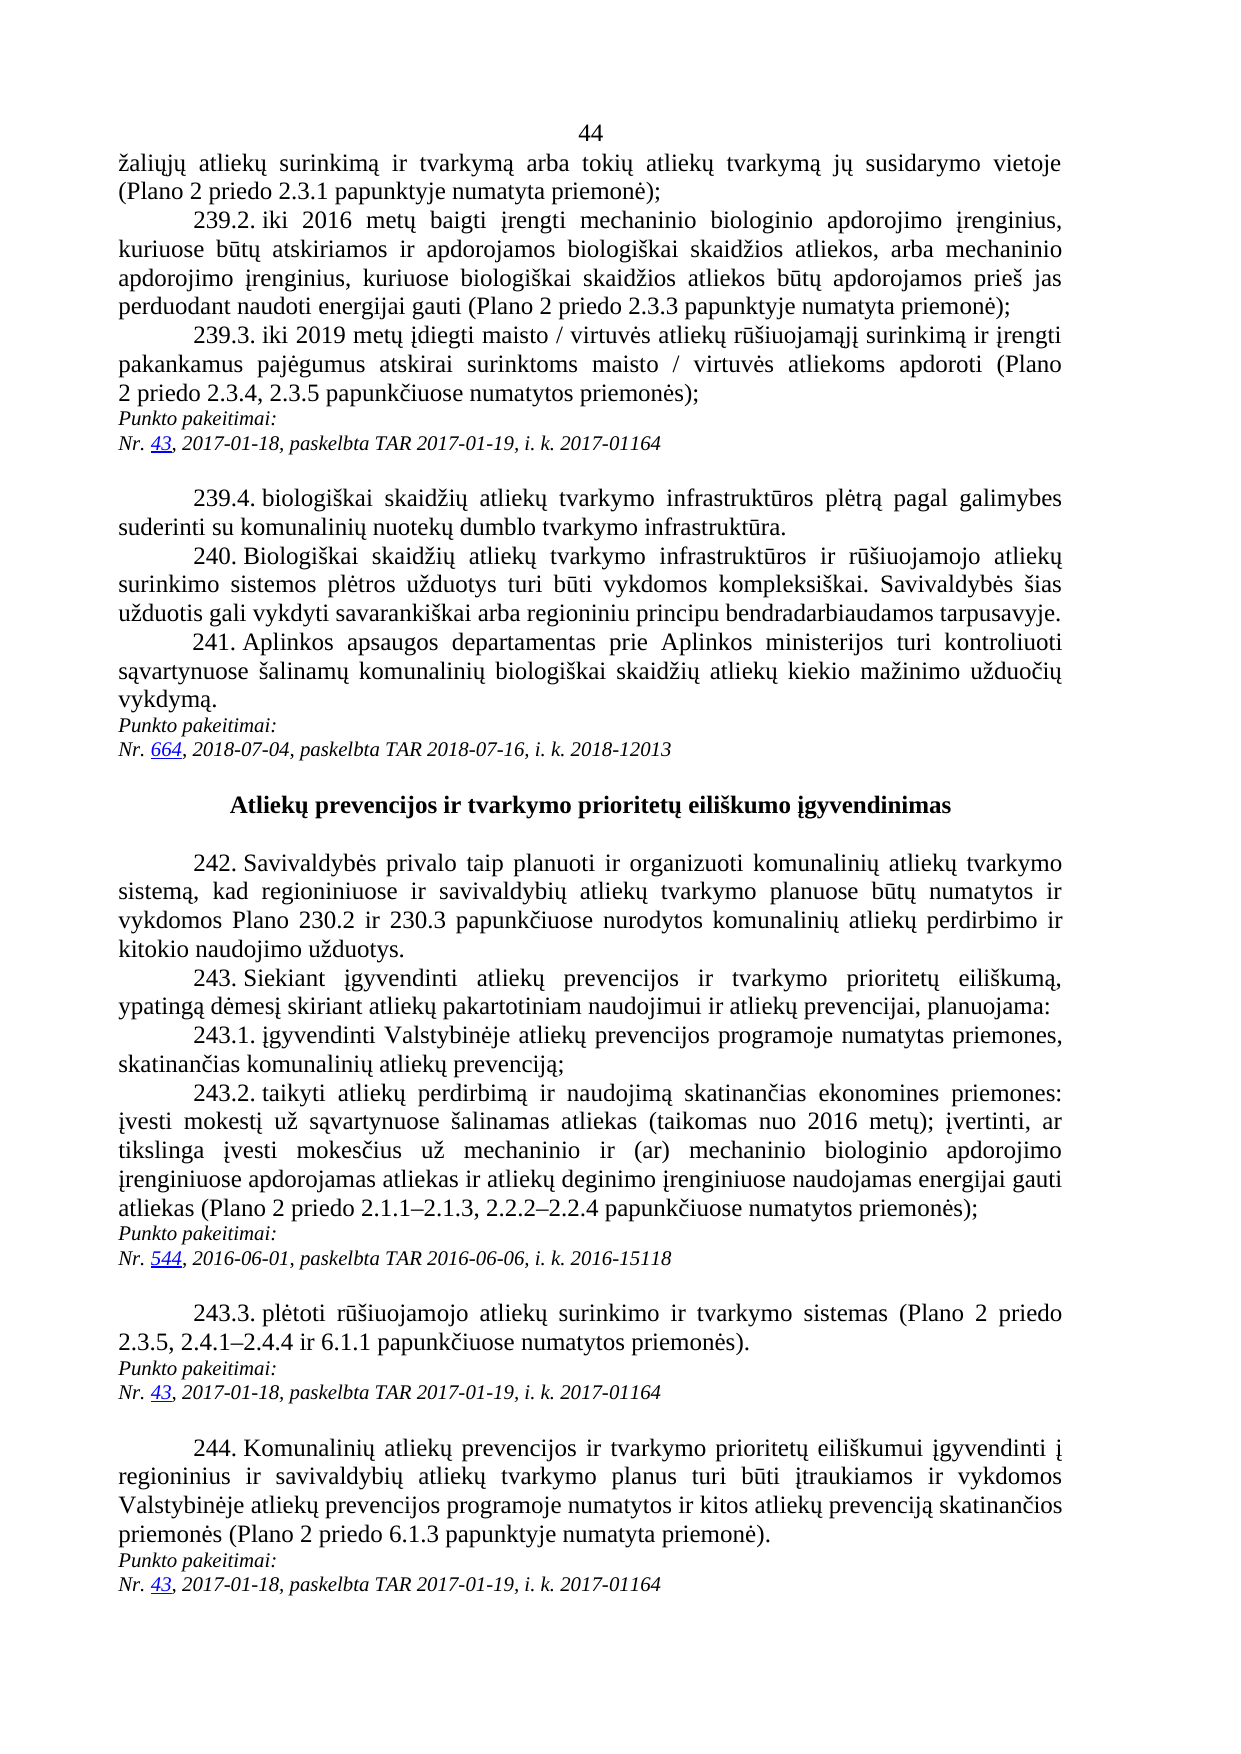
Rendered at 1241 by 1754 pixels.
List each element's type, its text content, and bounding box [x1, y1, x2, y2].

text Nr. 43, 2017-01-18, paskelbta TAR 2017-01-19, i. k. 2017-01164 [118, 1380, 1063, 1404]
text 241. Aplinkos apsaugos departamentas prie Aplinkos ministerijos turi kontroliuoti sąvartynuose šalinamų komunalinių biologiškai skaidžių atliekų kiekio mažinimo užduočių vykdymą. [118, 627, 1063, 713]
text 244. Komunalinių atliekų prevencijos ir tvarkymo prioritetų eiliškumui įgyvendinti į regioninius ir savivaldybių atliekų tvarkymo planus turi būti įtraukiamos ir vykdomos Valstybinėje atliekų prevencijos programoje numatytos ir kitos atliekų prevenciją skatinančios priemonės (Plano 2 priedo 6.1.3 papunktyje numatyta priemonė). [118, 1433, 1063, 1548]
text 239.2. iki 2016 metų baigti įrengti mechaninio biologinio apdorojimo įrenginius, kuriuose būtų atskiriamos ir apdorojamos biologiškai skaidžios atliekos, arba mechaninio apdorojimo įrenginius, kuriuose biologiškai skaidžios atliekos būtų apdorojamos prieš jas perduodant naudoti energijai gauti (Plano 2 priedo 2.3.3 papunktyje numatyta priemonė); [118, 205, 1063, 320]
text Nr. 664, 2018-07-04, paskelbta TAR 2018-07-16, i. k. 2018-12013 [118, 737, 1063, 761]
text 243.3. plėtoti rūšiuojamojo atliekų surinkimo ir tvarkymo sistemas (Plano 2 priedo 2.3.5, 2.4.1–2.4.4 ir 6.1.1 papunkčiuose numatytos priemonės). [118, 1298, 1063, 1356]
text 243.1. įgyvendinti Valstybinėje atliekų prevencijos programoje numatytas priemones, skatinančias komunalinių atliekų prevenciją; [118, 1020, 1063, 1078]
text Punkto pakeitimai: [118, 713, 1063, 737]
text Nr. 43, 2017-01-18, paskelbta TAR 2017-01-19, i. k. 2017-01164 [118, 1572, 1063, 1596]
text Punkto pakeitimai: [118, 1356, 1063, 1380]
text 243.2. taikyti atliekų perdirbimą ir naudojimą skatinančias ekonomines priemones: įvesti mokestį už sąvartynuose šalinamas atliekas (taikomas nuo 2016 metų); įvertinti, ar tikslinga įvesti mokesčius už mechaninio ir (ar) mechaninio biologinio apdorojimo įrenginiuose apdorojamas atliekas ir atliekų deginimo įrenginiuose naudojamas energijai gauti atliekas (Plano 2 priedo 2.1.1–2.1.3, 2.2.2–2.2.4 papunkčiuose numatytos priemonės); [118, 1078, 1063, 1221]
text Punkto pakeitimai: [118, 406, 1063, 430]
text 239.4. biologiškai skaidžių atliekų tvarkymo infrastruktūros plėtrą pagal galimybes suderinti su komunalinių nuotekų dumblo tvarkymo infrastruktūra. [118, 483, 1063, 541]
text Nr. 43, 2017-01-18, paskelbta TAR 2017-01-19, i. k. 2017-01164 [118, 430, 1063, 454]
text Nr. 544, 2016-06-01, paskelbta TAR 2016-06-06, i. k. 2016-15118 [118, 1245, 1063, 1269]
text 242. Savivaldybės privalo taip planuoti ir organizuoti komunalinių atliekų tvarkymo sistemą, kad regioniniuose ir savivaldybių atliekų tvarkymo planuose būtų numatytos ir vykdomos Plano 230.2 ir 230.3 papunkčiuose nurodytos komunalinių atliekų perdirbimo ir kitokio naudojimo užduotys. [118, 848, 1063, 963]
text 240. Biologiškai skaidžių atliekų tvarkymo infrastruktūros ir rūšiuojamojo atliekų surinkimo sistemos plėtros užduotys turi būti vykdomos kompleksiškai. Savivaldybės šias užduotis gali vykdyti savarankiškai arba regioniniu principu bendradarbiaudamos tarpusavyje. [118, 541, 1063, 627]
text 239.3. iki 2019 metų įdiegti maisto / virtuvės atliekų rūšiuojamąjį surinkimą ir įrengti pakankamus pajėgumus atskirai surinktoms maisto / virtuvės atliekoms apdoroti (Plano 2 priedo 2.3.4, 2.3.5 papunkčiuose numatytos priemonės); [118, 320, 1063, 406]
text Punkto pakeitimai: [118, 1548, 1063, 1572]
text Atliekų prevencijos ir tvarkymo prioritetų eiliškumo įgyvendinimas [118, 790, 1063, 819]
text žaliųjų atliekų surinkimą ir tvarkymą arba tokių atliekų tvarkymą jų susidarymo vietoje (Plano 2 priedo 2.3.1 papunktyje numatyta priemonė); [118, 148, 1063, 205]
text 243. Siekiant įgyvendinti atliekų prevencijos ir tvarkymo prioritetų eiliškumą, ypatingą dėmesį skiriant atliekų pakartotiniam naudojimui ir atliekų prevencijai, planuojama: [118, 963, 1063, 1020]
text Punkto pakeitimai: [118, 1221, 1063, 1245]
